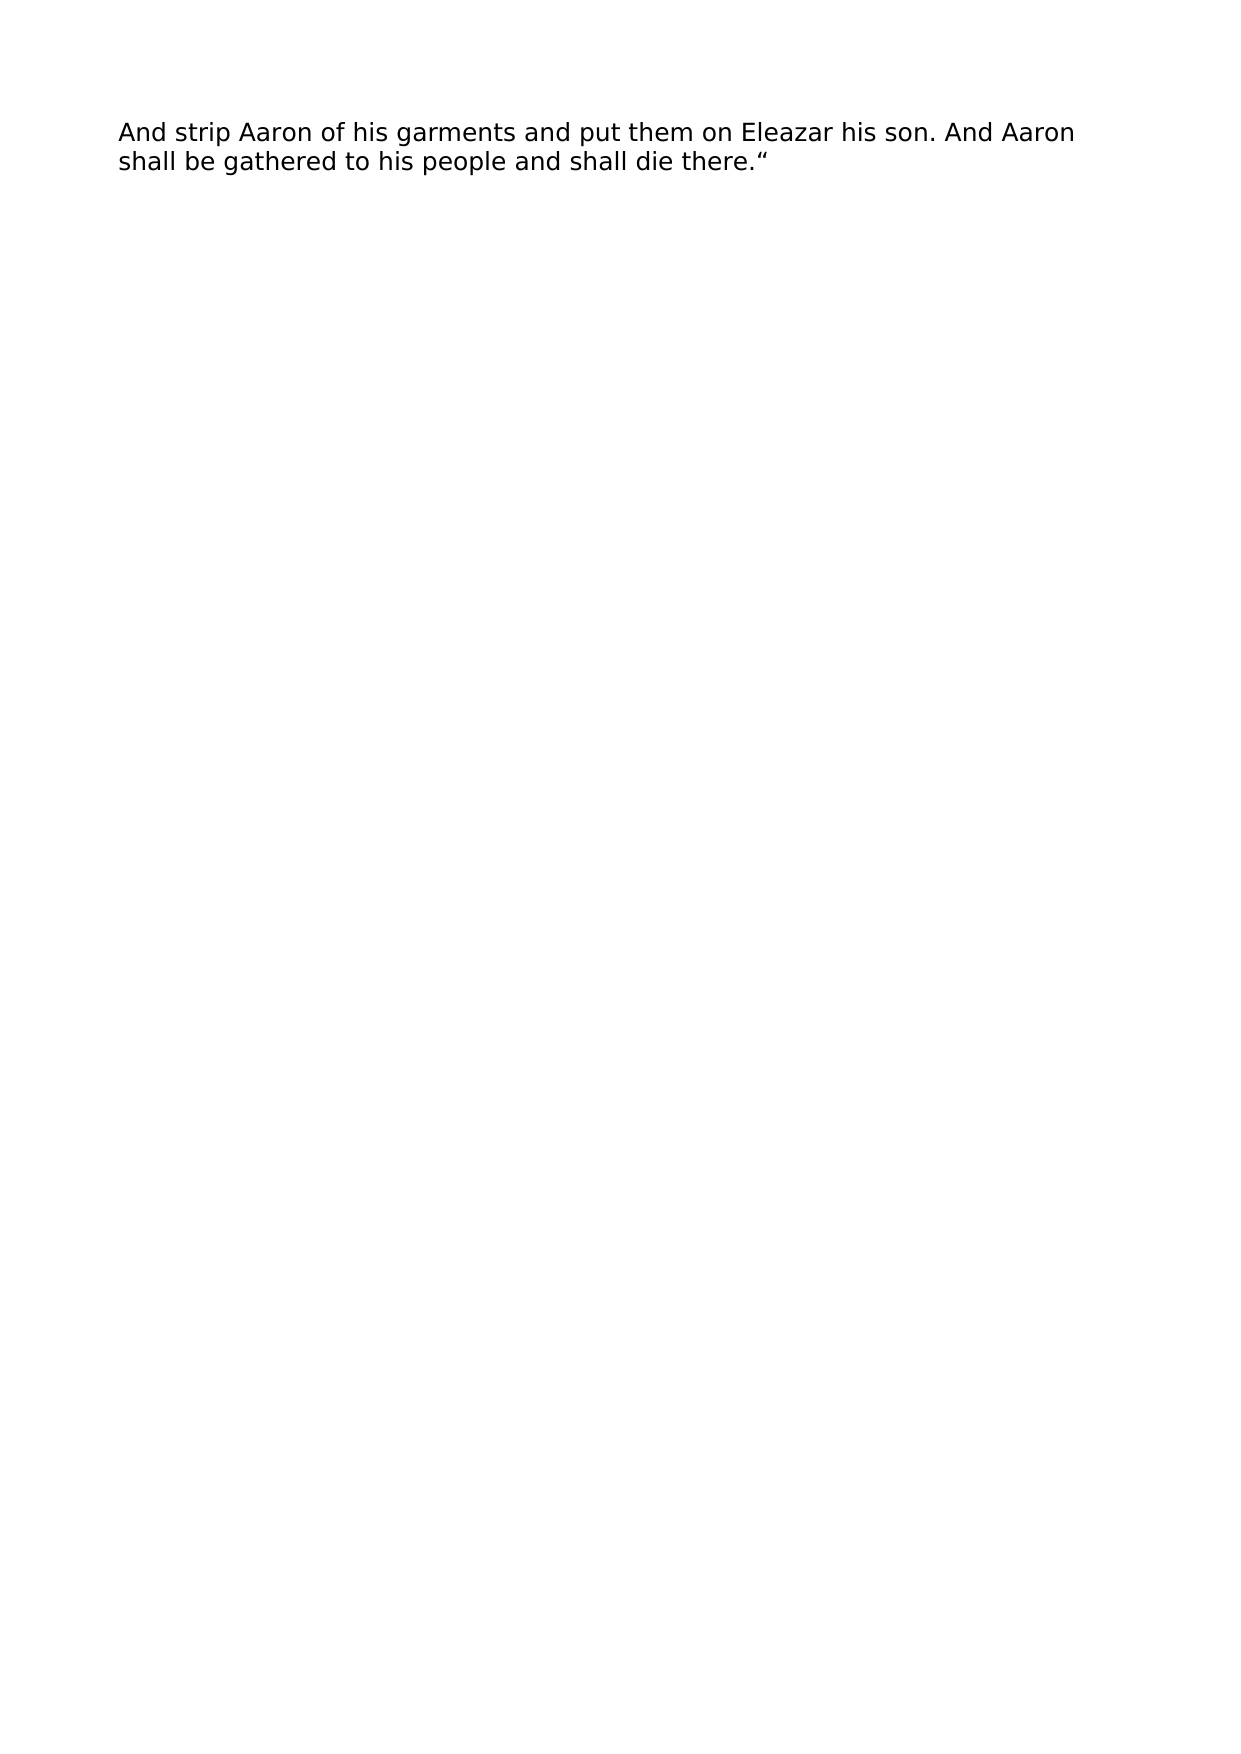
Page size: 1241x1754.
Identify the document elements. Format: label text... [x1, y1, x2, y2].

text And strip Aaron of his garments and put them on Eleazar his son. And Aaron shall be gathered to his people and shall die there.“ [118, 118, 1122, 176]
